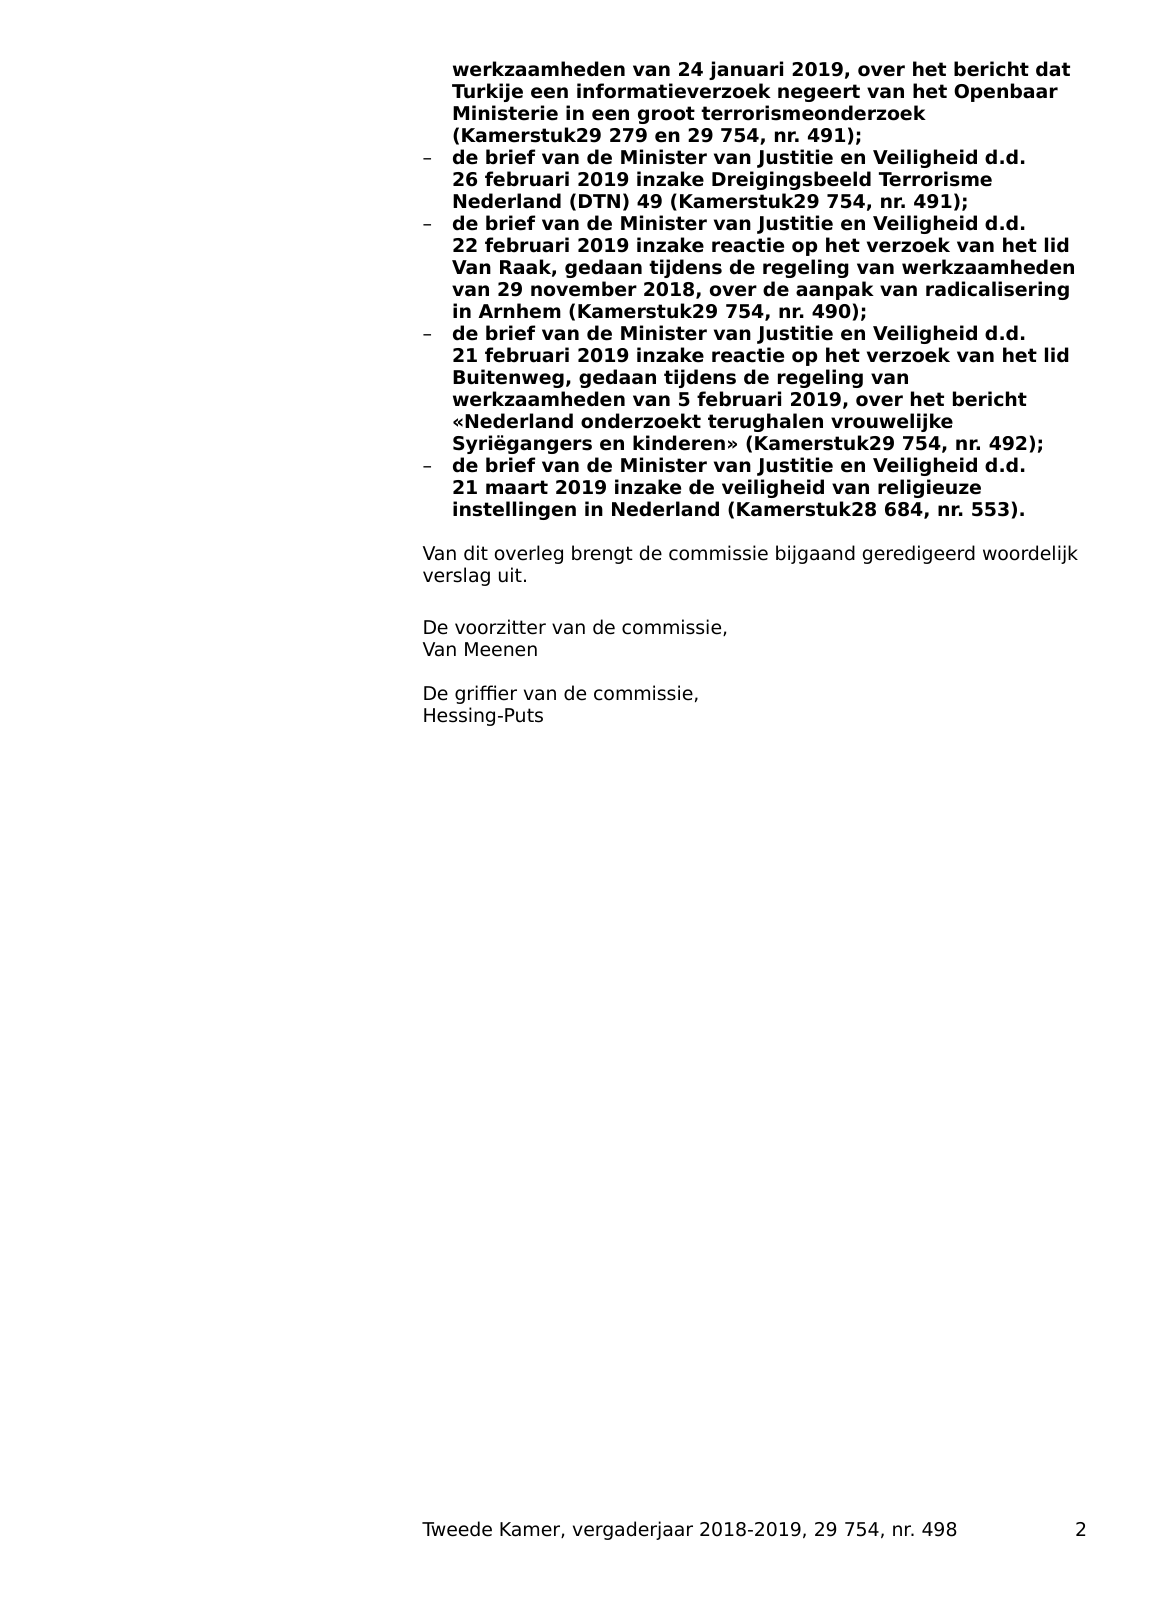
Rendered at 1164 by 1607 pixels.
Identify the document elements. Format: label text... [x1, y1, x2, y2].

text De griffier van de commissie, Hessing-Puts [422, 683, 1087, 727]
text De voorzitter van de commissie, Van Meenen [422, 617, 1087, 661]
text werkzaamheden van 24 januari 2019, over het bericht dat Turkije een informatieverzoek negeert van het Openbaar Ministerie in een groot terrorismeonderzoek (Kamerstuk29 279 en 29 754, nr. 491); [422, 59, 1087, 147]
text – de brief van de Minister van Justitie en Veiligheid d.d. 21 februari 2019 inzake reactie op het verzoek van het lid Buitenweg, gedaan tijdens de regeling van werkzaamheden van 5 februari 2019, over het bericht «Nederland onderzoekt terughalen vrouwelijke Syriëgangers en kinderen» (Kamerstuk29 754, nr. 492); [422, 323, 1087, 455]
text – de brief van de Minister van Justitie en Veiligheid d.d. 26 februari 2019 inzake Dreigingsbeeld Terrorisme Nederland (DTN) 49 (Kamerstuk29 754, nr. 491); [422, 147, 1087, 213]
text Van dit overleg brengt de commissie bijgaand geredigeerd woordelijk verslag uit. [422, 543, 1087, 587]
text – de brief van de Minister van Justitie en Veiligheid d.d. 22 februari 2019 inzake reactie op het verzoek van het lid Van Raak, gedaan tijdens de regeling van werkzaamheden van 29 november 2018, over de aanpak van radicalisering in Arnhem (Kamerstuk29 754, nr. 490); [422, 213, 1087, 323]
text – de brief van de Minister van Justitie en Veiligheid d.d. 21 maart 2019 inzake de veiligheid van religieuze instellingen in Nederland (Kamerstuk28 684, nr. 553). [422, 455, 1087, 521]
